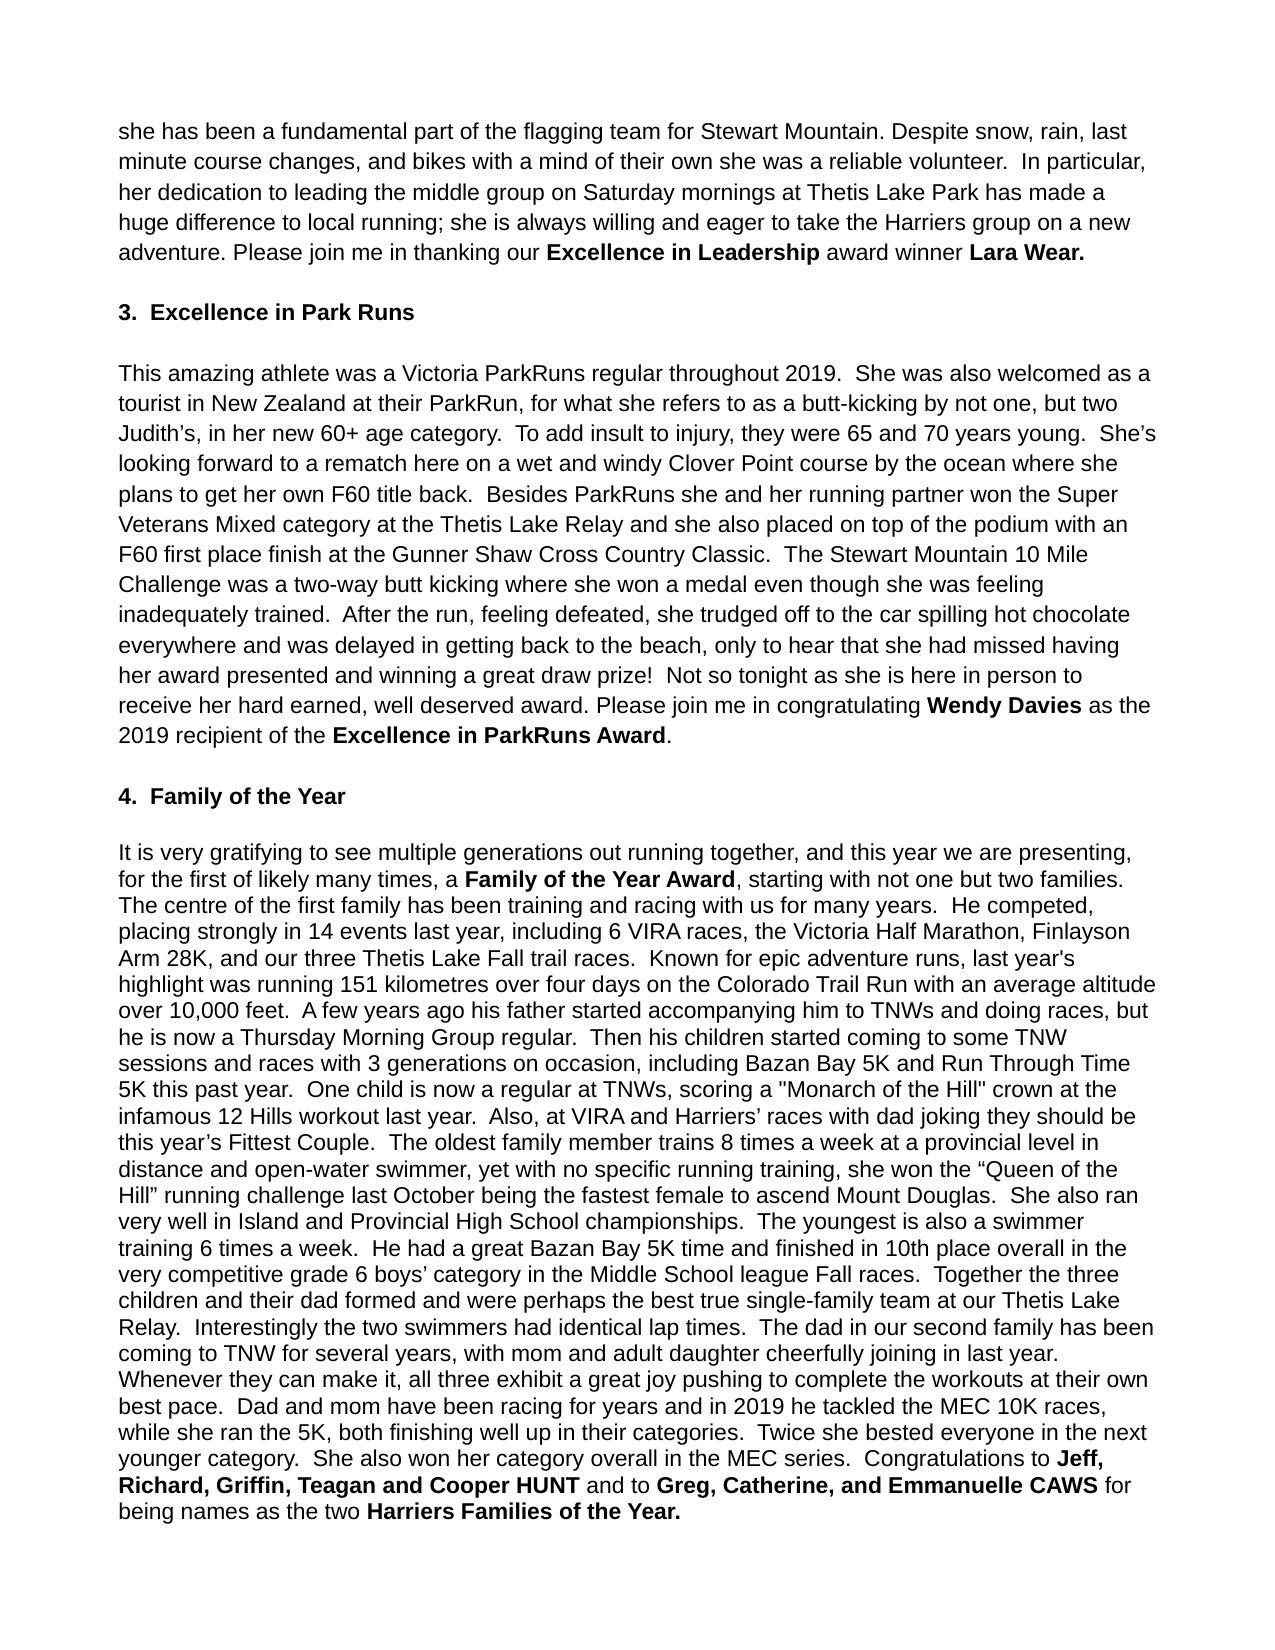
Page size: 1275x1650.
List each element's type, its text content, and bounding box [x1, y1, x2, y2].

text 3. Excellence in Park Runs [118, 299, 1157, 326]
text It is very gratifying to see multiple generations out running together, and this year we are presenting, for the first of likely many times, a Family of the Year Award, starting with not one but two families. The centre of the first family has been training and racing with us for many years. He competed, placing strongly in 14 events last year, including 6 VIRA races, the Victoria Half Marathon, Finlayson Arm 28K, and our three Thetis Lake Fall trail races. Known for epic adventure runs, last year's highlight was running 151 kilometres over four days on the Colorado Trail Run with an average altitude over 10,000 feet. A few years ago his father started accompanying him to TNWs and doing races, but he is now a Thursday Morning Group regular. Then his children started coming to some TNW sessions and races with 3 generations on occasion, including Bazan Bay 5K and Run Through Time 5K this past year. One child is now a regular at TNWs, scoring a "Monarch of the Hill" crown at the infamous 12 Hills workout last year. Also, at VIRA and Harriers’ races with dad joking they should be this year’s Fittest Couple. The oldest family member trains 8 times a week at a provincial level in distance and open-water swimmer, yet with no specific running training, she won the “Queen of the Hill” running challenge last October being the fastest female to ascend Mount Douglas. She also ran very well in Island and Provincial High School championships. The youngest is also a swimmer training 6 times a week. He had a great Bazan Bay 5K time and finished in 10th place overall in the very competitive grade 6 boys’ category in the Middle School league Fall races. Together the three children and their dad formed and were perhaps the best true single-family team at our Thetis Lake Relay. Interestingly the two swimmers had identical lap times. The dad in our second family has been coming to TNW for several years, with mom and adult daughter cheerfully joining in last year. Whenever they can make it, all three exhibit a great joy pushing to complete the workouts at their own best pace. Dad and mom have been racing for years and in 2019 he tackled the MEC 10K races, while she ran the 5K, both finishing well up in their categories. Twice she bested everyone in the next younger category. She also won her category overall in the MEC series. Congratulations to Jeff, Richard, Griffin, Teagan and Cooper HUNT and to Greg, Catherine, and Emmanuelle CAWS for being names as the two Harriers Families of the Year. [118, 839, 1157, 1524]
text This amazing athlete was a Victoria ParkRuns regular throughout 2019. She was also welcomed as a tourist in New Zealand at their ParkRun, for what she refers to as a butt-kicking by not one, but two Judith’s, in her new 60+ age category. To add insult to injury, they were 65 and 70 years young. She’s looking forward to a rematch here on a wet and windy Clover Point course by the ocean where she plans to get her own F60 title back. Besides ParkRuns she and her running partner won the Super Veterans Mixed category at the Thetis Lake Relay and she also placed on top of the podium with an F60 first place finish at the Gunner Shaw Cross Country Classic. The Stewart Mountain 10 Mile Challenge was a two-way butt kicking where she won a medal even though she was feeling inadequately trained. After the run, feeling defeated, she trudged off to the car spilling hot chocolate everywhere and was delayed in getting back to the beach, only to hear that she had missed having her award presented and winning a great draw prize! Not so tonight as she is here in person to receive her hard earned, well deserved award. Please join me in congratulating Wendy Davies as the 2019 recipient of the Excellence in ParkRuns Award. [118, 360, 1157, 749]
text 4. Family of the Year [118, 783, 1157, 809]
text she has been a fundamental part of the flagging team for Stewart Mountain. Despite snow, rain, last minute course changes, and bikes with a mind of their own she was a reliable volunteer. In particular, her dedication to leading the middle group on Saturday mornings at Thetis Lake Park has made a huge difference to local running; she is always willing and eager to take the Harriers group on a new adventure. Please join me in thanking our Excellence in Leadership award winner Lara Wear. [118, 118, 1157, 265]
